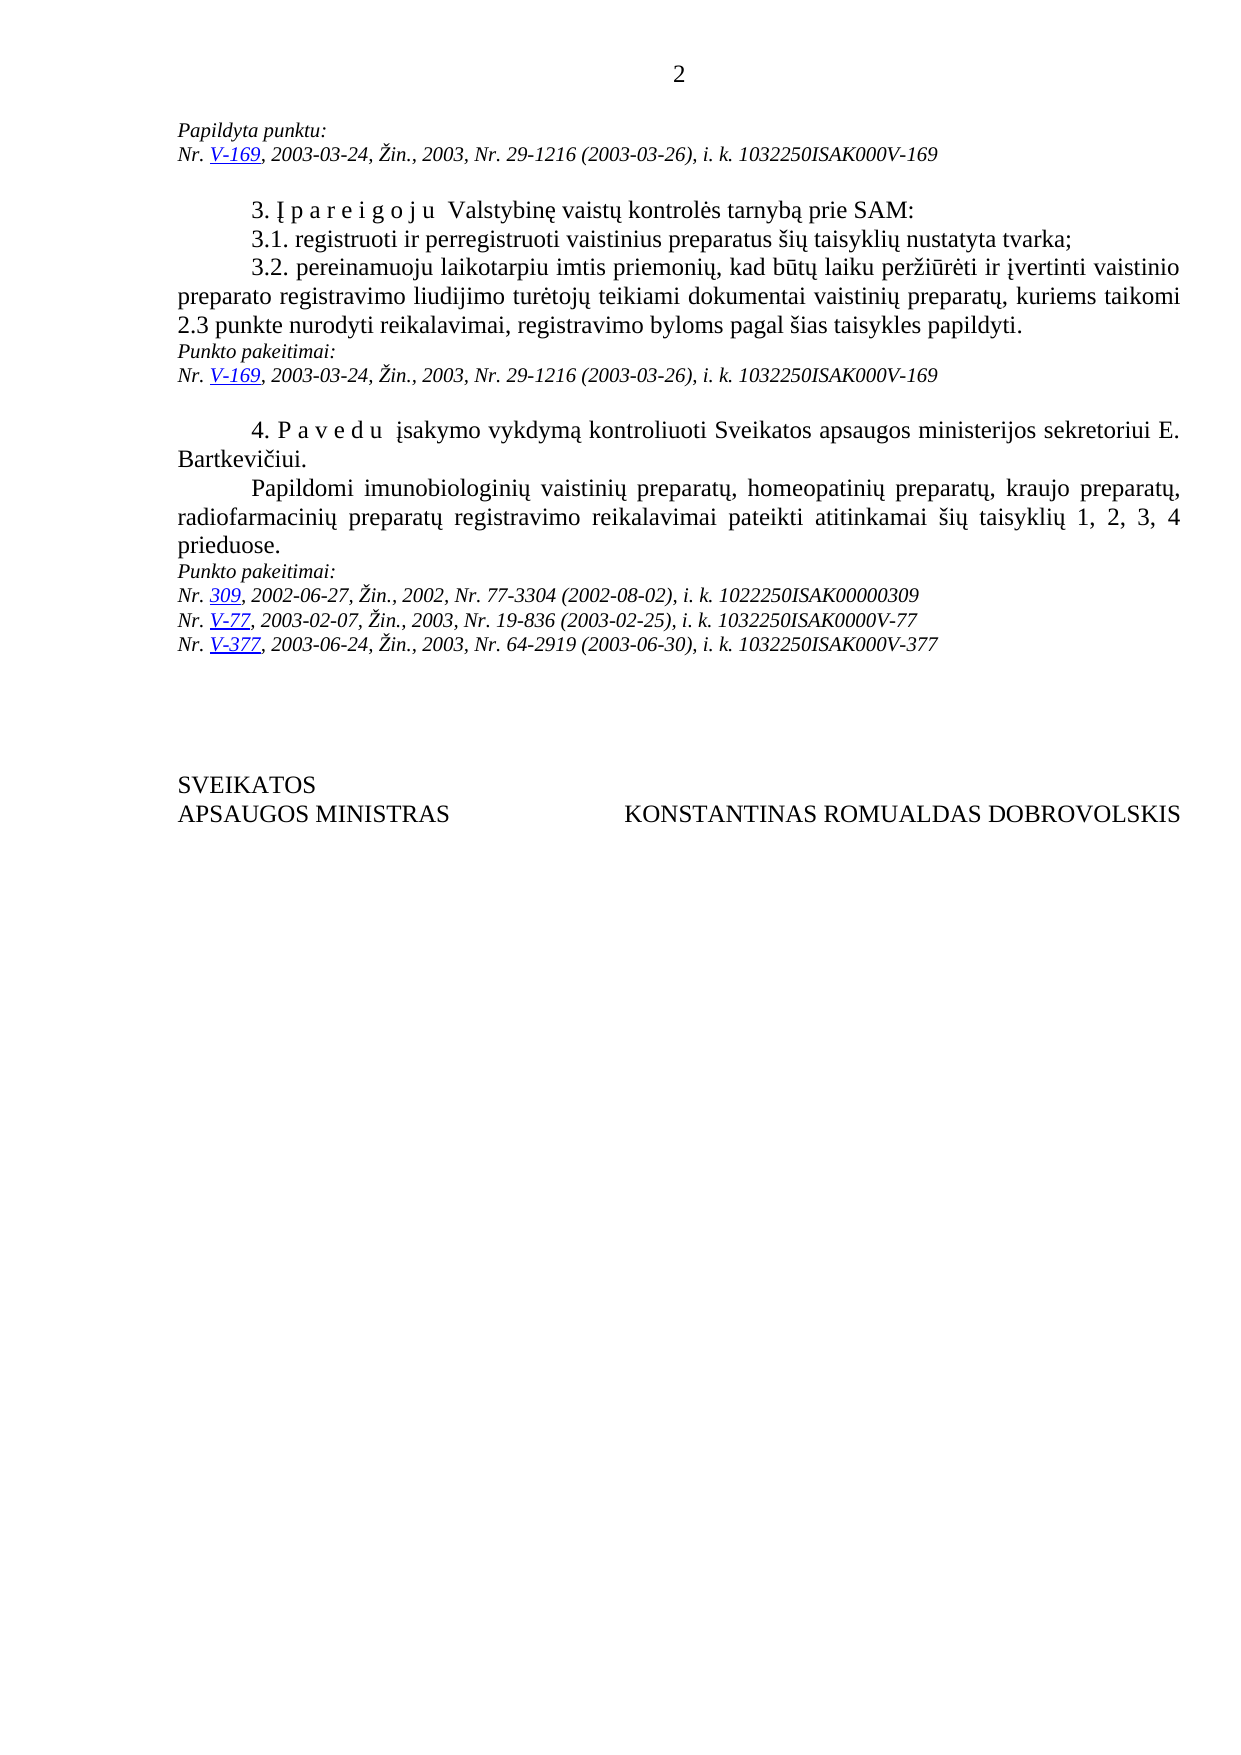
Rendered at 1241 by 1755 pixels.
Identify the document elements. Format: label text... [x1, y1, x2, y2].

text APSAUGOS MINISTRAS KONSTANTINAS ROMUALDAS DOBROVOLSKIS [177, 799, 1181, 828]
text 3.1. registruoti ir perregistruoti vaistinius preparatus šių taisyklių nustatyta tvarka; [177, 224, 1181, 252]
text Papildomi imunobiologinių vaistinių preparatų, homeopatinių preparatų, kraujo preparatų, radiofarmacinių preparatų registravimo reikalavimai pateikti atitinkamai šių taisyklių 1, 2, 3, 4 prieduose. [177, 473, 1181, 559]
text SVEIKATOS [177, 771, 1181, 799]
text 4. Pavedu įsakymo vykdymą kontroliuoti Sveikatos apsaugos ministerijos sekretoriui E. Bartkevičiui. [177, 416, 1181, 473]
text Nr. 309, 2002-06-27, Žin., 2002, Nr. 77-3304 (2002-08-02), i. k. 1022250ISAK00000309 [177, 583, 1181, 607]
text Nr. V-377, 2003-06-24, Žin., 2003, Nr. 64-2919 (2003-06-30), i. k. 1032250ISAK000V-377 [177, 632, 1181, 656]
text Papildyta punktu: [177, 118, 1181, 142]
text Nr. V-169, 2003-03-24, Žin., 2003, Nr. 29-1216 (2003-03-26), i. k. 1032250ISAK000V-169 [177, 142, 1181, 166]
text Nr. V-169, 2003-03-24, Žin., 2003, Nr. 29-1216 (2003-03-26), i. k. 1032250ISAK000V-169 [177, 363, 1181, 387]
text Punkto pakeitimai: [177, 339, 1181, 363]
text 3. Įpareigoju Valstybinę vaistų kontrolės tarnybą prie SAM: [177, 195, 1181, 224]
text Punkto pakeitimai: [177, 559, 1181, 583]
text 3.2. pereinamuoju laikotarpiu imtis priemonių, kad būtų laiku peržiūrėti ir įvertinti vaistinio preparato registravimo liudijimo turėtojų teikiami dokumentai vaistinių preparatų, kuriems taikomi 2.3 punkte nurodyti reikalavimai, registravimo byloms pagal šias taisykles papildyti. [177, 252, 1181, 339]
text Nr. V-77, 2003-02-07, Žin., 2003, Nr. 19-836 (2003-02-25), i. k. 1032250ISAK0000V-77 [177, 607, 1181, 632]
